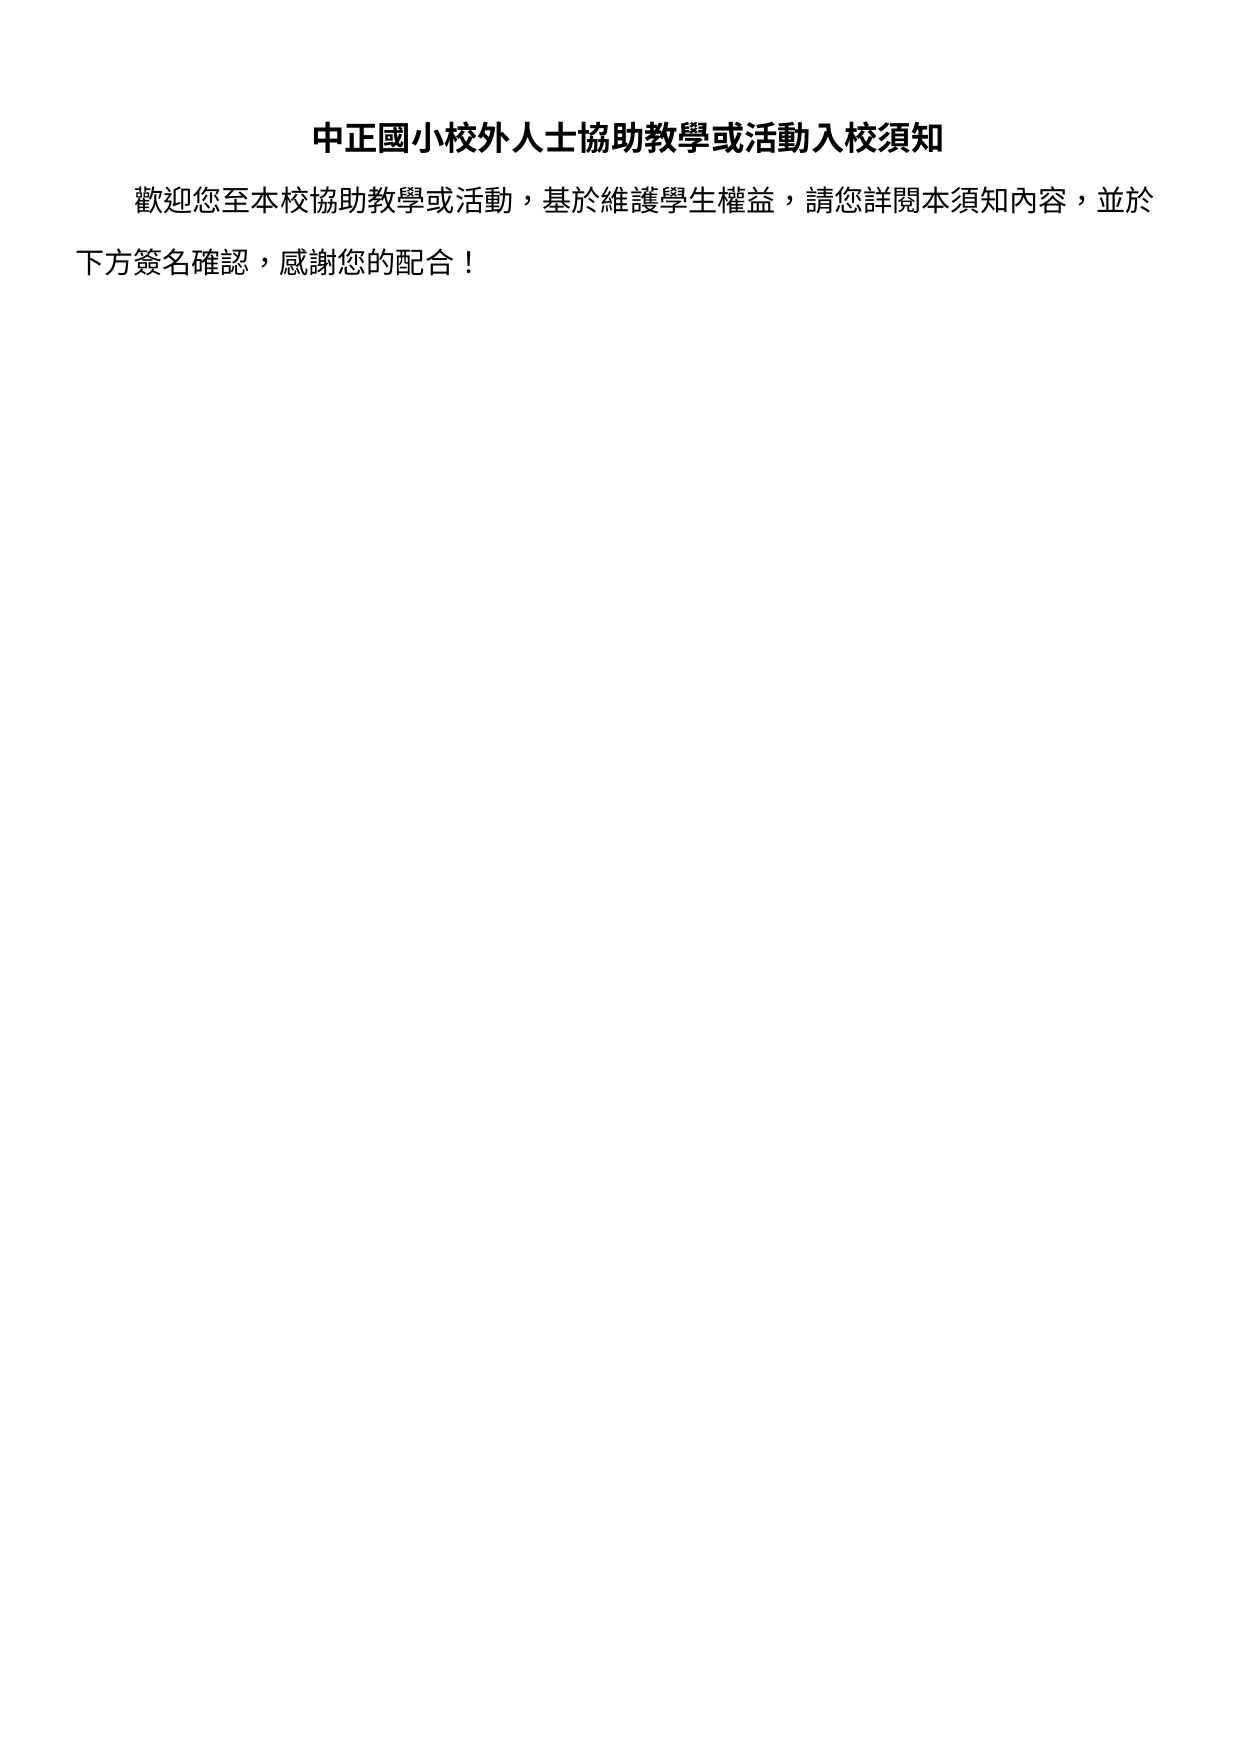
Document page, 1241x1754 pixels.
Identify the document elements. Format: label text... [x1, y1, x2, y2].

text 歡迎您至本校協助教學或活動，基於維護學生權益，請您詳閱本須知內容，並於下方簽名確認，感謝您的配合！ [75, 157, 1165, 282]
text 中正國小校外人士協助教學或活動入校須知 [90, 94, 1165, 157]
